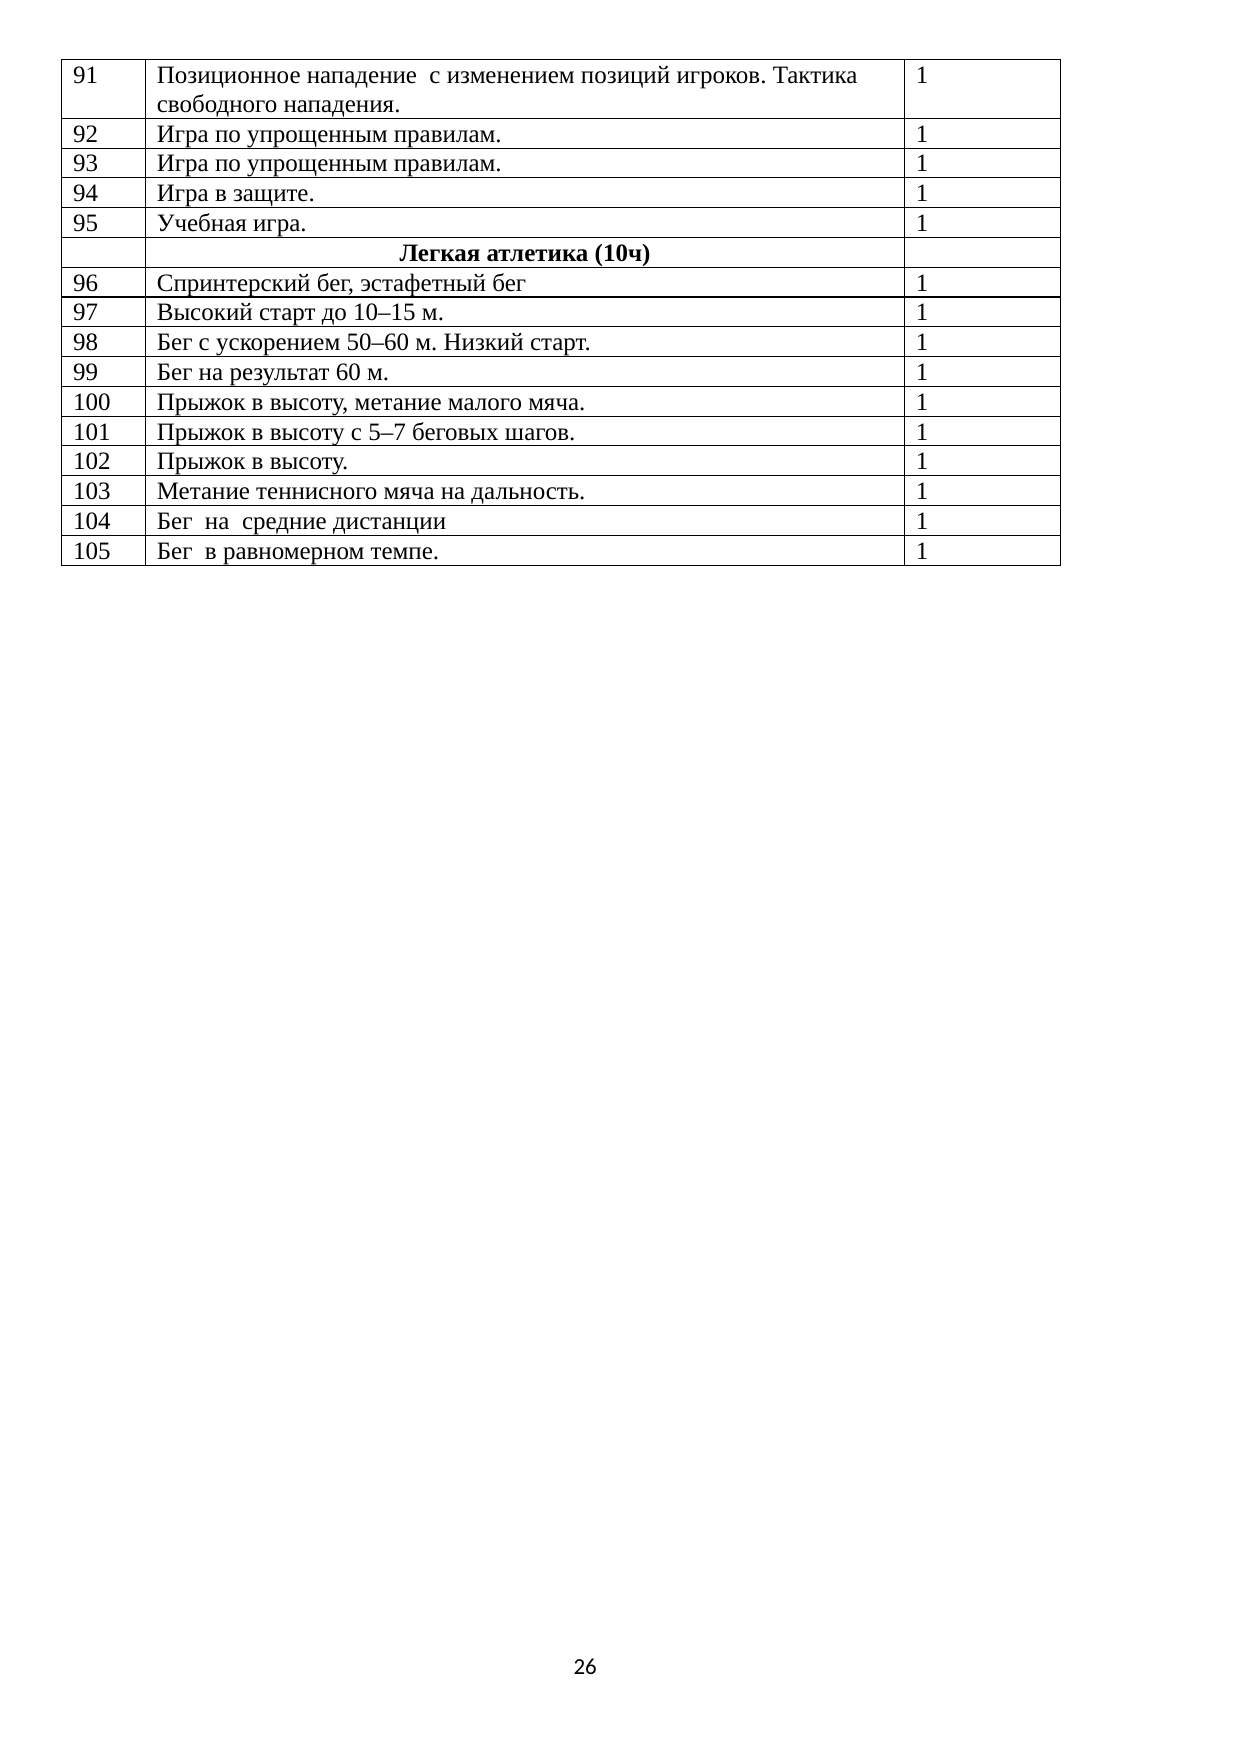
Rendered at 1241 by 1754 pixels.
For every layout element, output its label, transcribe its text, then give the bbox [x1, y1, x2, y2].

table_cell Бег с ускорением 50–60 м. Низкий старт. [146, 327, 904, 356]
table_cell Игра по упрощенным правилам. [146, 149, 904, 177]
table_cell 1 [905, 536, 1060, 564]
table_cell Прыжок в высоту, метание малого мяча. [146, 387, 904, 416]
table_cell Бег на средние дистанции [146, 506, 904, 535]
table_cell 99 [62, 357, 145, 386]
table_cell 1 [905, 119, 1060, 147]
table_cell Легкая атлетика (10ч) [146, 238, 904, 267]
table_cell Бег на результат 60 м. [146, 357, 904, 386]
table_cell 1 [905, 476, 1060, 505]
table_cell 1 [905, 357, 1060, 386]
table_cell 1 [905, 298, 1060, 326]
table_cell 92 [62, 119, 145, 147]
table_cell 100 [62, 387, 145, 416]
table_cell [905, 238, 1060, 267]
table_cell Прыжок в высоту. [146, 446, 904, 475]
table_cell 1 [905, 208, 1060, 237]
table_cell Высокий старт до 10–15 м. [146, 298, 904, 326]
table_cell [62, 238, 145, 267]
table_cell 101 [62, 417, 145, 445]
table_cell Игра по упрощенным правилам. [146, 119, 904, 147]
table_cell 1 [905, 268, 1060, 296]
table_cell 95 [62, 208, 145, 237]
table_cell 1 [905, 60, 1060, 118]
table_cell 1 [905, 417, 1060, 445]
table_cell 103 [62, 476, 145, 505]
table_cell Бег в равномерном темпе. [146, 536, 904, 564]
table_cell 105 [62, 536, 145, 564]
table_cell 1 [905, 327, 1060, 356]
table_cell 1 [905, 149, 1060, 177]
table_cell 1 [905, 446, 1060, 475]
table_cell 94 [62, 178, 145, 207]
table_cell 93 [62, 149, 145, 177]
table_cell 104 [62, 506, 145, 535]
table_cell 1 [905, 387, 1060, 416]
table_cell 1 [905, 506, 1060, 535]
table_cell Метание теннисного мяча на дальность. [146, 476, 904, 505]
table_cell Прыжок в высоту с 5–7 беговых шагов. [146, 417, 904, 445]
table_cell 96 [62, 268, 145, 296]
table_cell 98 [62, 327, 145, 356]
table_cell 1 [905, 178, 1060, 207]
table_cell 102 [62, 446, 145, 475]
table_cell Спринтерский бег, эстафетный бег [146, 268, 904, 296]
table_cell Игра в защите. [146, 178, 904, 207]
table_cell Учебная игра. [146, 208, 904, 237]
table_cell 91 [62, 60, 145, 118]
table_cell Позиционное нападение с изменением позиций игроков. Тактика свободного нападения. [146, 60, 904, 118]
table_cell 97 [62, 298, 145, 326]
